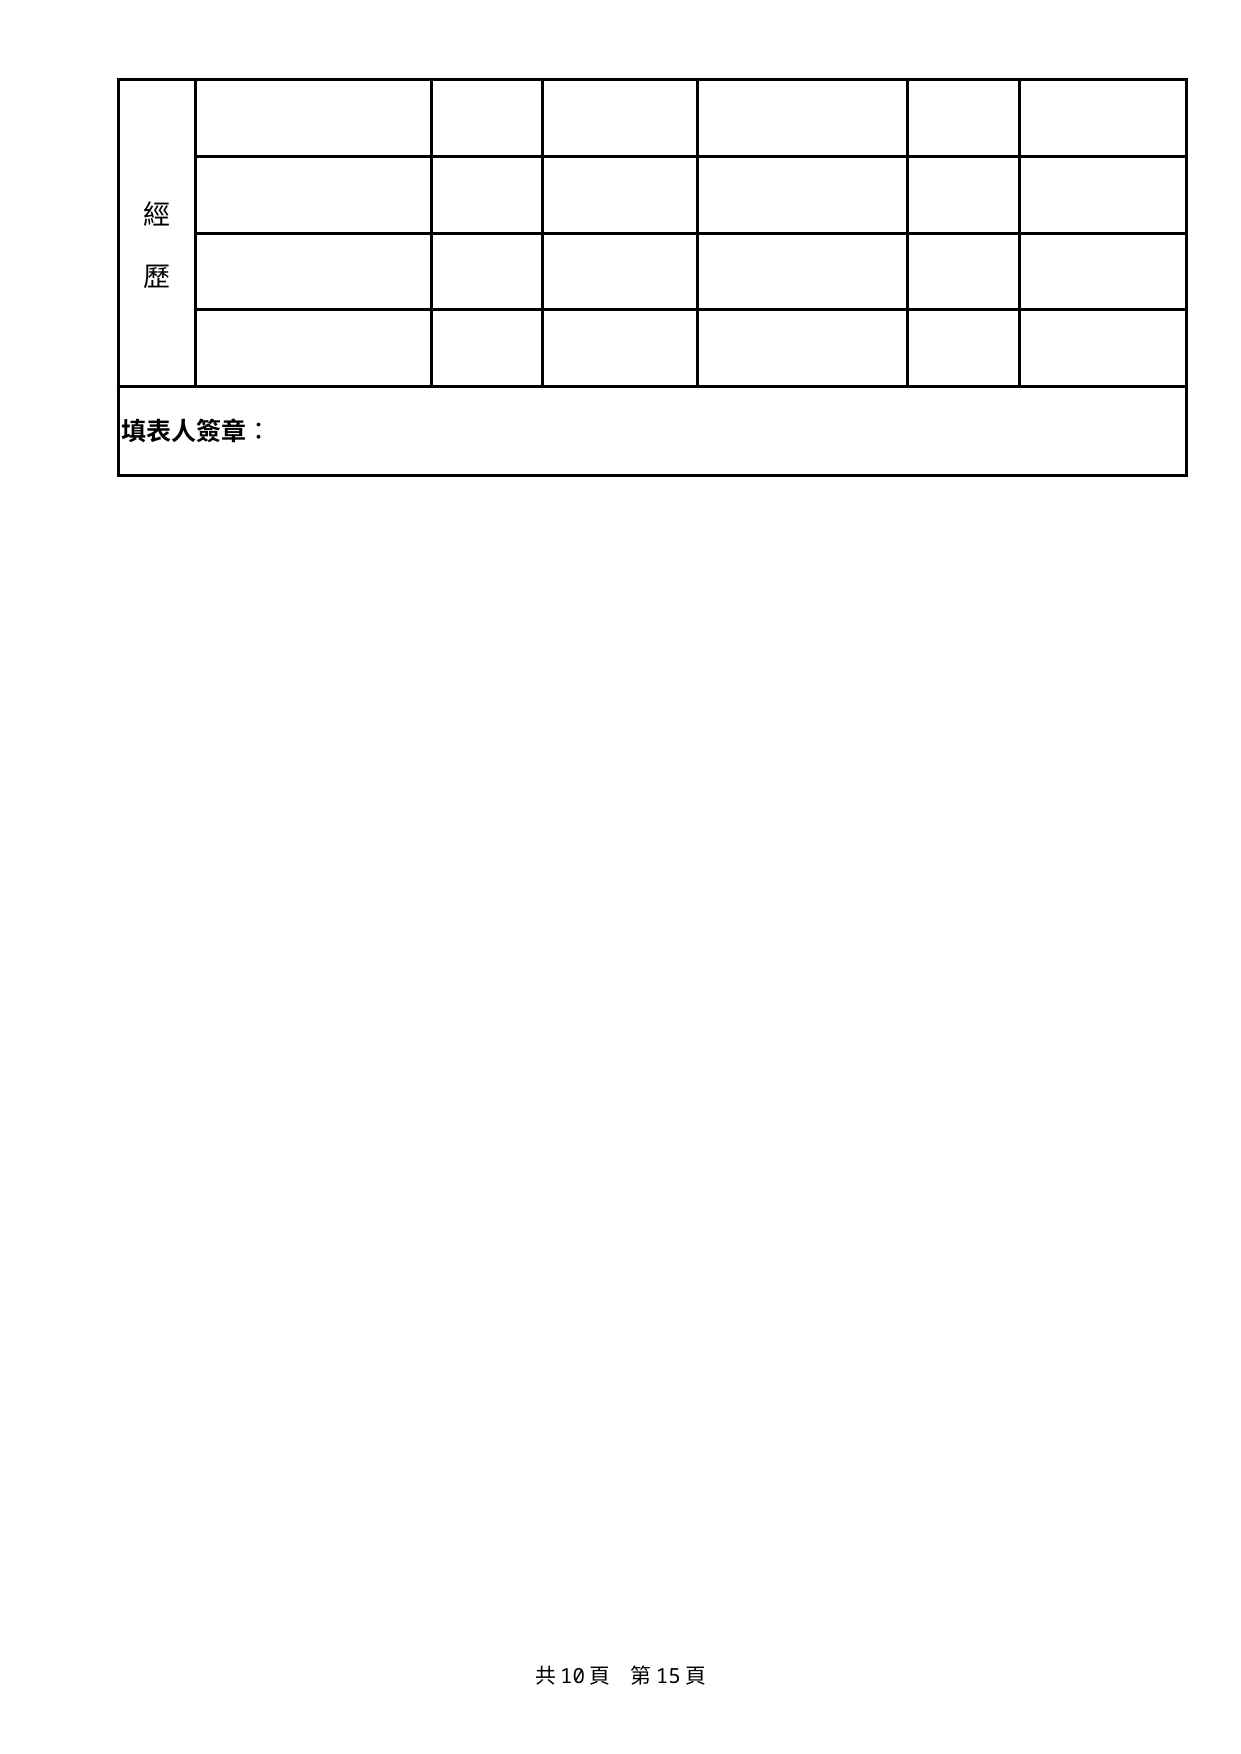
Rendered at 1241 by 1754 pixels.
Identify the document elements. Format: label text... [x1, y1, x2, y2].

table_cell [909, 311, 1018, 385]
table_cell [544, 311, 696, 385]
table_cell [433, 311, 541, 385]
table_cell [433, 158, 541, 232]
table_cell [197, 81, 430, 155]
table_cell [699, 235, 906, 308]
table_cell [699, 311, 906, 385]
table_cell [433, 81, 541, 155]
table_cell [909, 158, 1018, 232]
table_cell [544, 158, 696, 232]
table_cell [699, 81, 906, 155]
table_cell [1021, 311, 1185, 385]
table_cell [197, 158, 430, 232]
table_cell [197, 311, 430, 385]
table_cell [433, 235, 541, 308]
table_cell [1021, 235, 1185, 308]
table_cell [1021, 158, 1185, 232]
table_cell [909, 235, 1018, 308]
table_cell 填表人簽章： 填表日期： 113 年 月 日 [120, 388, 1185, 474]
table_cell [544, 235, 696, 308]
table_cell [197, 235, 430, 308]
table_cell [909, 81, 1018, 155]
table_cell [544, 81, 696, 155]
table_cell 經 歷 [120, 81, 194, 385]
table_cell [699, 158, 906, 232]
table_cell [1021, 81, 1185, 155]
